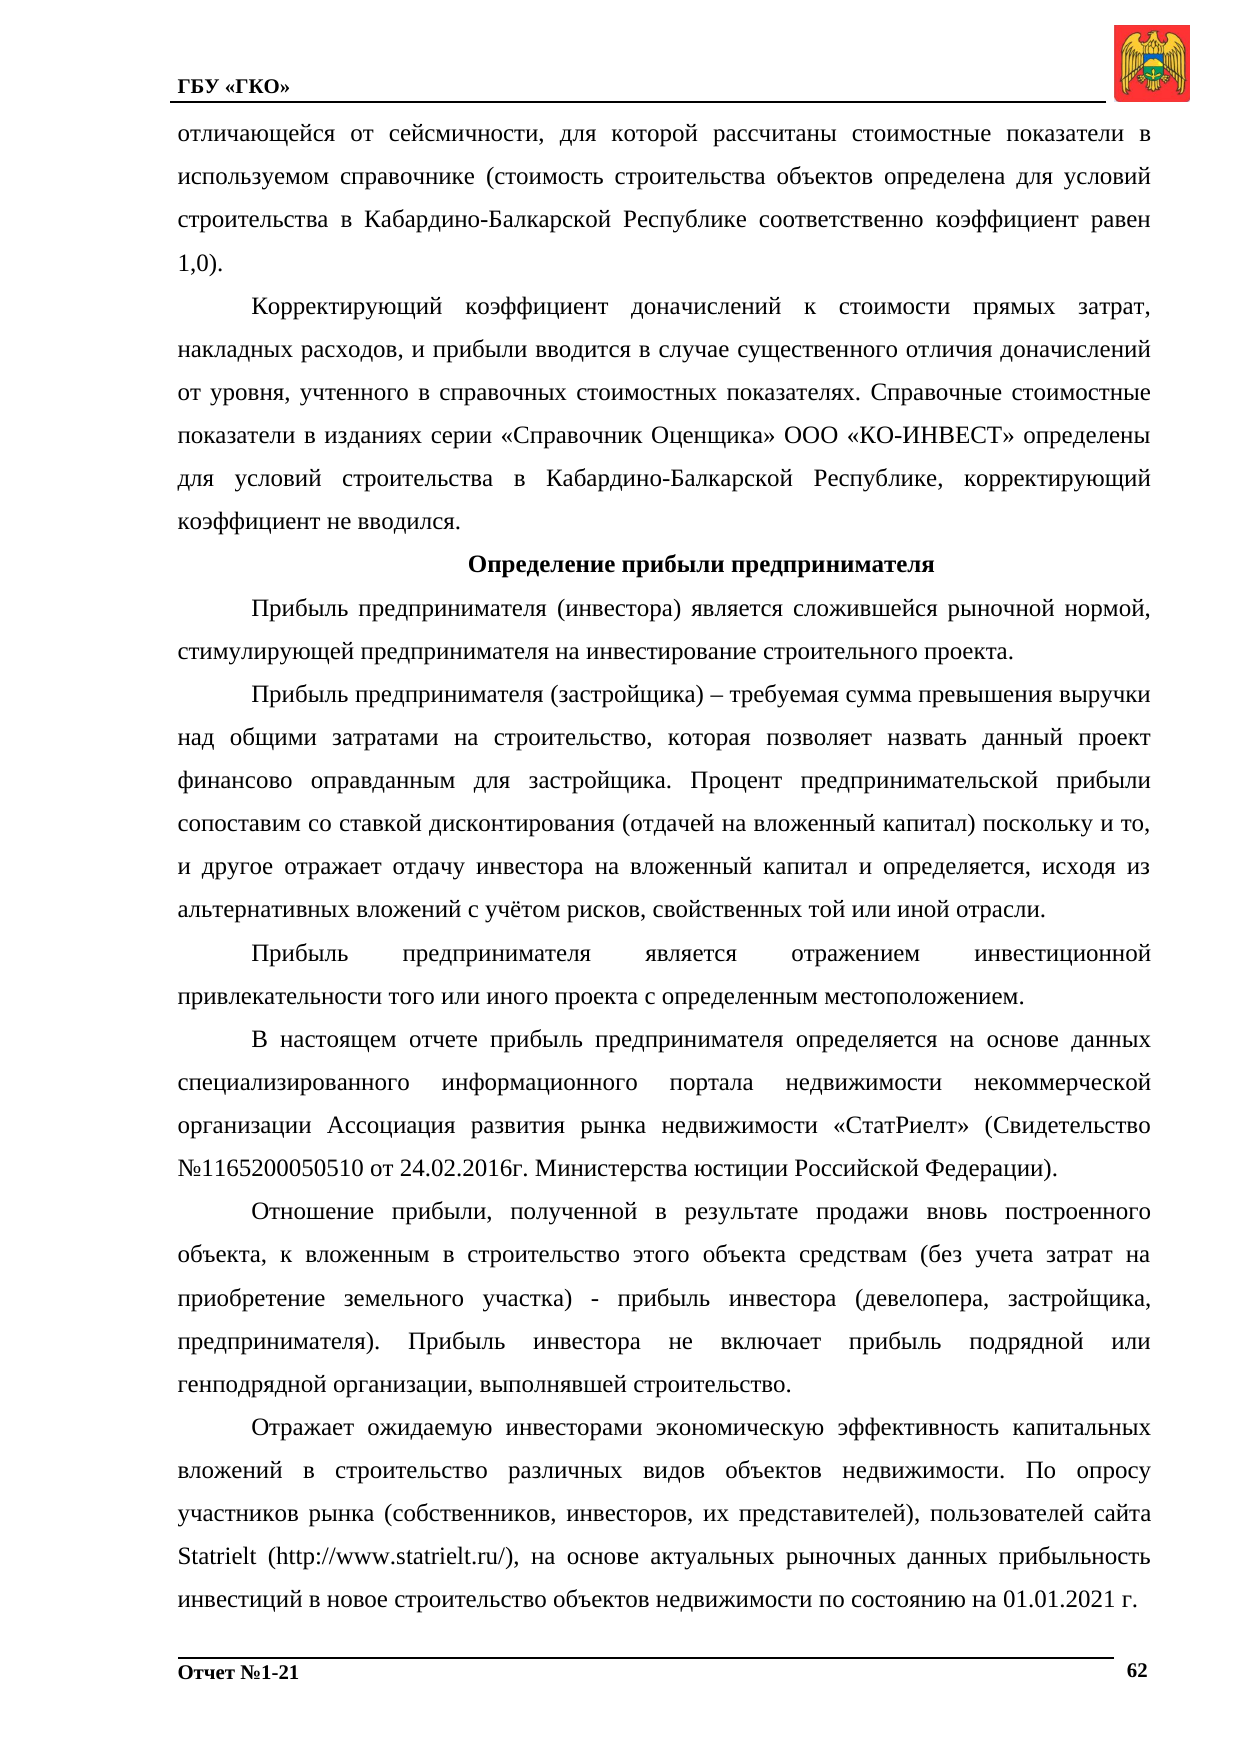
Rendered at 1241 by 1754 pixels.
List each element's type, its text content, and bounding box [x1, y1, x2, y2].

text Отношение прибыли, полученной в результате продажи вновь построенного объекта, к вложенным в строительство этого объекта средствам (без учета затрат на приобретение земельного участка) - прибыль инвестора (девелопера, застройщика, предпринимателя). Прибыль инвестора не включает прибыль подрядной или генподрядной организации, выполнявшей строительство. [177, 1196, 1152, 1398]
text Прибыль предпринимателя является отражением инвестиционной привлекательности того или иного проекта с определенным местоположением. [177, 938, 1152, 1009]
text Прибыль предпринимателя (застройщика) – требуемая сумма превышения выручки над общими затратами на строительство, которая позволяет назвать данный проект финансово оправданным для застройщика. Процент предпринимательской прибыли сопоставим со ставкой дисконтирования (отдачей на вложенный капитал) поскольку и то, и другое отражает отдачу инвестора на вложенный капитал и определяется, исходя из альтернативных вложений с учётом рисков, свойственных той или иной отрасли. [177, 679, 1152, 923]
text Отражает ожидаемую инвесторами экономическую эффективность капитальных вложений в строительство различных видов объектов недвижимости. По опросу участников рынка (собственников, инвесторов, их представителей), пользователей сайта Statrielt (http://www.statrielt.ru/), на основе актуальных рыночных данных прибыльность инвестиций в новое строительство объектов недвижимости по состоянию на 01.01.2021 г. [177, 1412, 1152, 1613]
text отличающейся от сейсмичности, для которой рассчитаны стоимостные показатели в используемом справочнике (стоимость строительства объектов определена для условий строительства в Кабардино-Балкарской Республике соответственно коэффициент равен 1,0). [177, 118, 1152, 276]
text Определение прибыли предпринимателя [177, 549, 1152, 578]
text Корректирующий коэффициент доначислений к стоимости прямых затрат, накладных расходов, и прибыли вводится в случае существенного отличия доначислений от уровня, учтенного в справочных стоимостных показателях. Справочные стоимостные показатели в изданиях серии «Справочник Оценщика» ООО «КО-ИНВЕСТ» определены для условий строительства в Кабардино-Балкарской Республике, корректирующий коэффициент не вводился. [177, 291, 1152, 535]
text В настоящем отчете прибыль предпринимателя определяется на основе данных специализированного информационного портала недвижимости некоммерческой организации Ассоциация развития рынка недвижимости «СтатРиелт» (Свидетельство №1165200050510 от 24.02.2016г. Министерства юстиции Российской Федерации). [177, 1024, 1152, 1182]
text Прибыль предпринимателя (инвестора) является сложившейся рыночной нормой, стимулирующей предпринимателя на инвестирование строительного проекта. [177, 593, 1152, 664]
